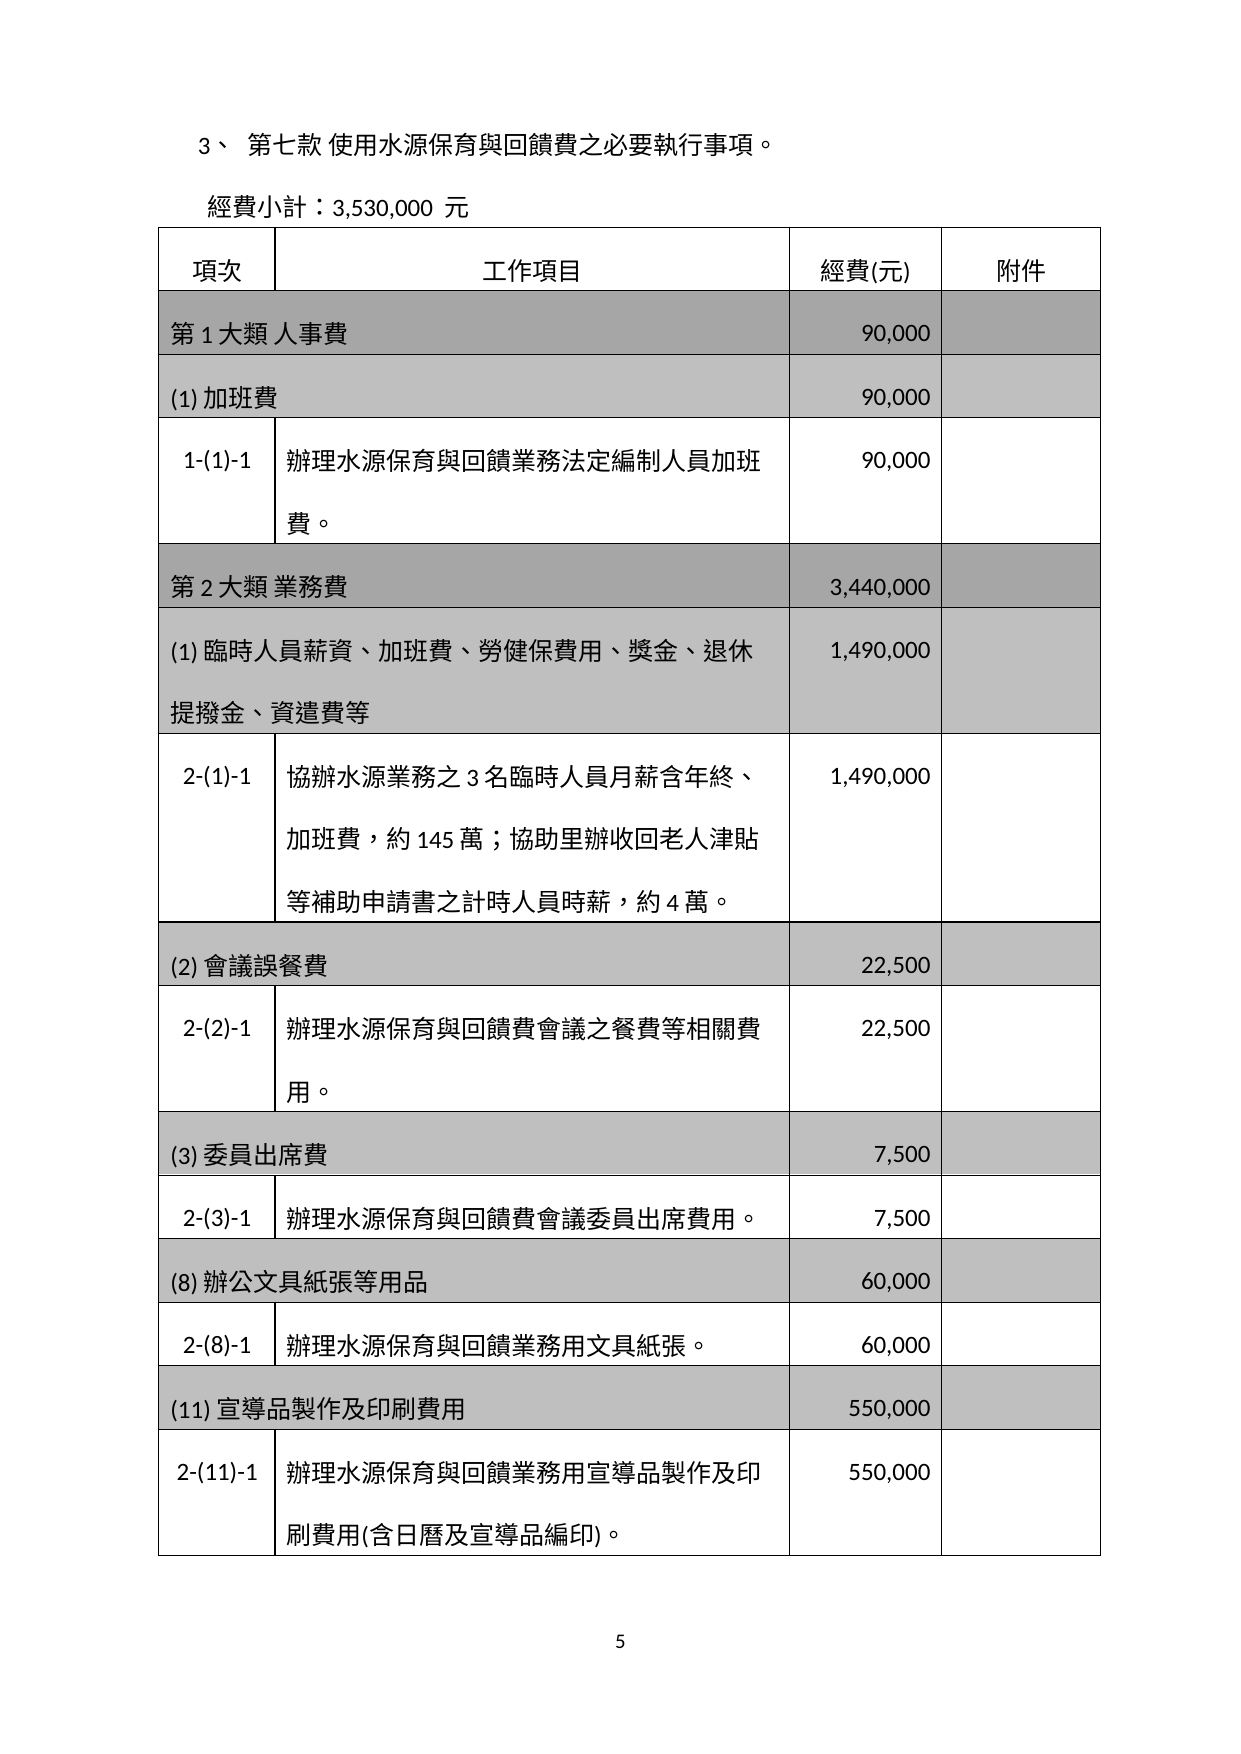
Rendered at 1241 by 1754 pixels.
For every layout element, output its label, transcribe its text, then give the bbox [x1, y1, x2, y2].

table_cell 1-(1)-1 [159, 418, 274, 543]
table_cell (1) 加班費 [159, 355, 789, 417]
table_cell [942, 1430, 1100, 1555]
table_header 附件 [942, 228, 1100, 290]
table_cell [942, 544, 1100, 607]
table_cell [942, 986, 1100, 1111]
table_cell [942, 291, 1100, 354]
table_cell [942, 923, 1100, 985]
table_cell [942, 734, 1100, 921]
table_cell 辦理水源保育與回饋業務用宣導品製作及印刷費用(含日曆及宣導品編印)。 [276, 1430, 789, 1555]
table_cell [942, 1112, 1100, 1174]
table_cell 1,490,000 [790, 734, 941, 921]
table_cell 3,440,000 [790, 544, 941, 607]
table_cell 550,000 [790, 1430, 941, 1555]
table_cell 22,500 [790, 986, 941, 1111]
table_cell 60,000 [790, 1303, 941, 1365]
list 第七款 使用水源保育與回饋費之必要執行事項。 [198, 102, 1092, 164]
table_cell (1) 臨時人員薪資、加班費、勞健保費用、獎金、退休提撥金、資遣費等 [159, 608, 789, 733]
table_cell [942, 355, 1100, 417]
table_cell 辦理水源保育與回饋費會議委員出席費用。 [276, 1176, 789, 1238]
table_header 工作項目 [276, 228, 789, 290]
table_cell 2-(11)-1 [159, 1430, 274, 1555]
table_cell 第2大類 業務費 [159, 544, 789, 607]
table_cell 辦理水源保育與回饋業務用文具紙張。 [276, 1303, 789, 1365]
table_header 經費(元) [790, 228, 941, 290]
table_cell 1,490,000 [790, 608, 941, 733]
table_cell 2-(2)-1 [159, 986, 274, 1111]
table_cell 60,000 [790, 1239, 941, 1302]
table_cell 90,000 [790, 291, 941, 354]
table_cell [942, 1176, 1100, 1238]
table_cell 22,500 [790, 923, 941, 985]
table_cell 協辦水源業務之3名臨時人員月薪含年終、加班費，約145萬；協助里辦收回老人津貼等補助申請書之計時人員時薪，約4萬。 [276, 734, 789, 921]
table_cell 第1大類 人事費 [159, 291, 789, 354]
table_cell [942, 1239, 1100, 1302]
table_cell (11) 宣導品製作及印刷費用 [159, 1366, 789, 1429]
table_cell 2-(1)-1 [159, 734, 274, 921]
table_cell 辦理水源保育與回饋費會議之餐費等相關費用。 [276, 986, 789, 1111]
table_cell (3) 委員出席費 [159, 1112, 789, 1174]
table_cell 辦理水源保育與回饋業務法定編制人員加班費。 [276, 418, 789, 543]
text 經費小計：3,530,000 元 [207, 164, 1092, 227]
table_cell [942, 1303, 1100, 1365]
table_cell 2-(3)-1 [159, 1176, 274, 1238]
table_cell (8) 辦公文具紙張等用品 [159, 1239, 789, 1302]
table_cell (2) 會議誤餐費 [159, 923, 789, 985]
table_cell 550,000 [790, 1366, 941, 1429]
table_cell [942, 418, 1100, 543]
table_cell [942, 1366, 1100, 1429]
table_cell [942, 608, 1100, 733]
table_cell 90,000 [790, 355, 941, 417]
table_cell 2-(8)-1 [159, 1303, 274, 1365]
table_header 項次 [159, 228, 274, 290]
table_cell 90,000 [790, 418, 941, 543]
table_cell 7,500 [790, 1176, 941, 1238]
table_cell 7,500 [790, 1112, 941, 1174]
